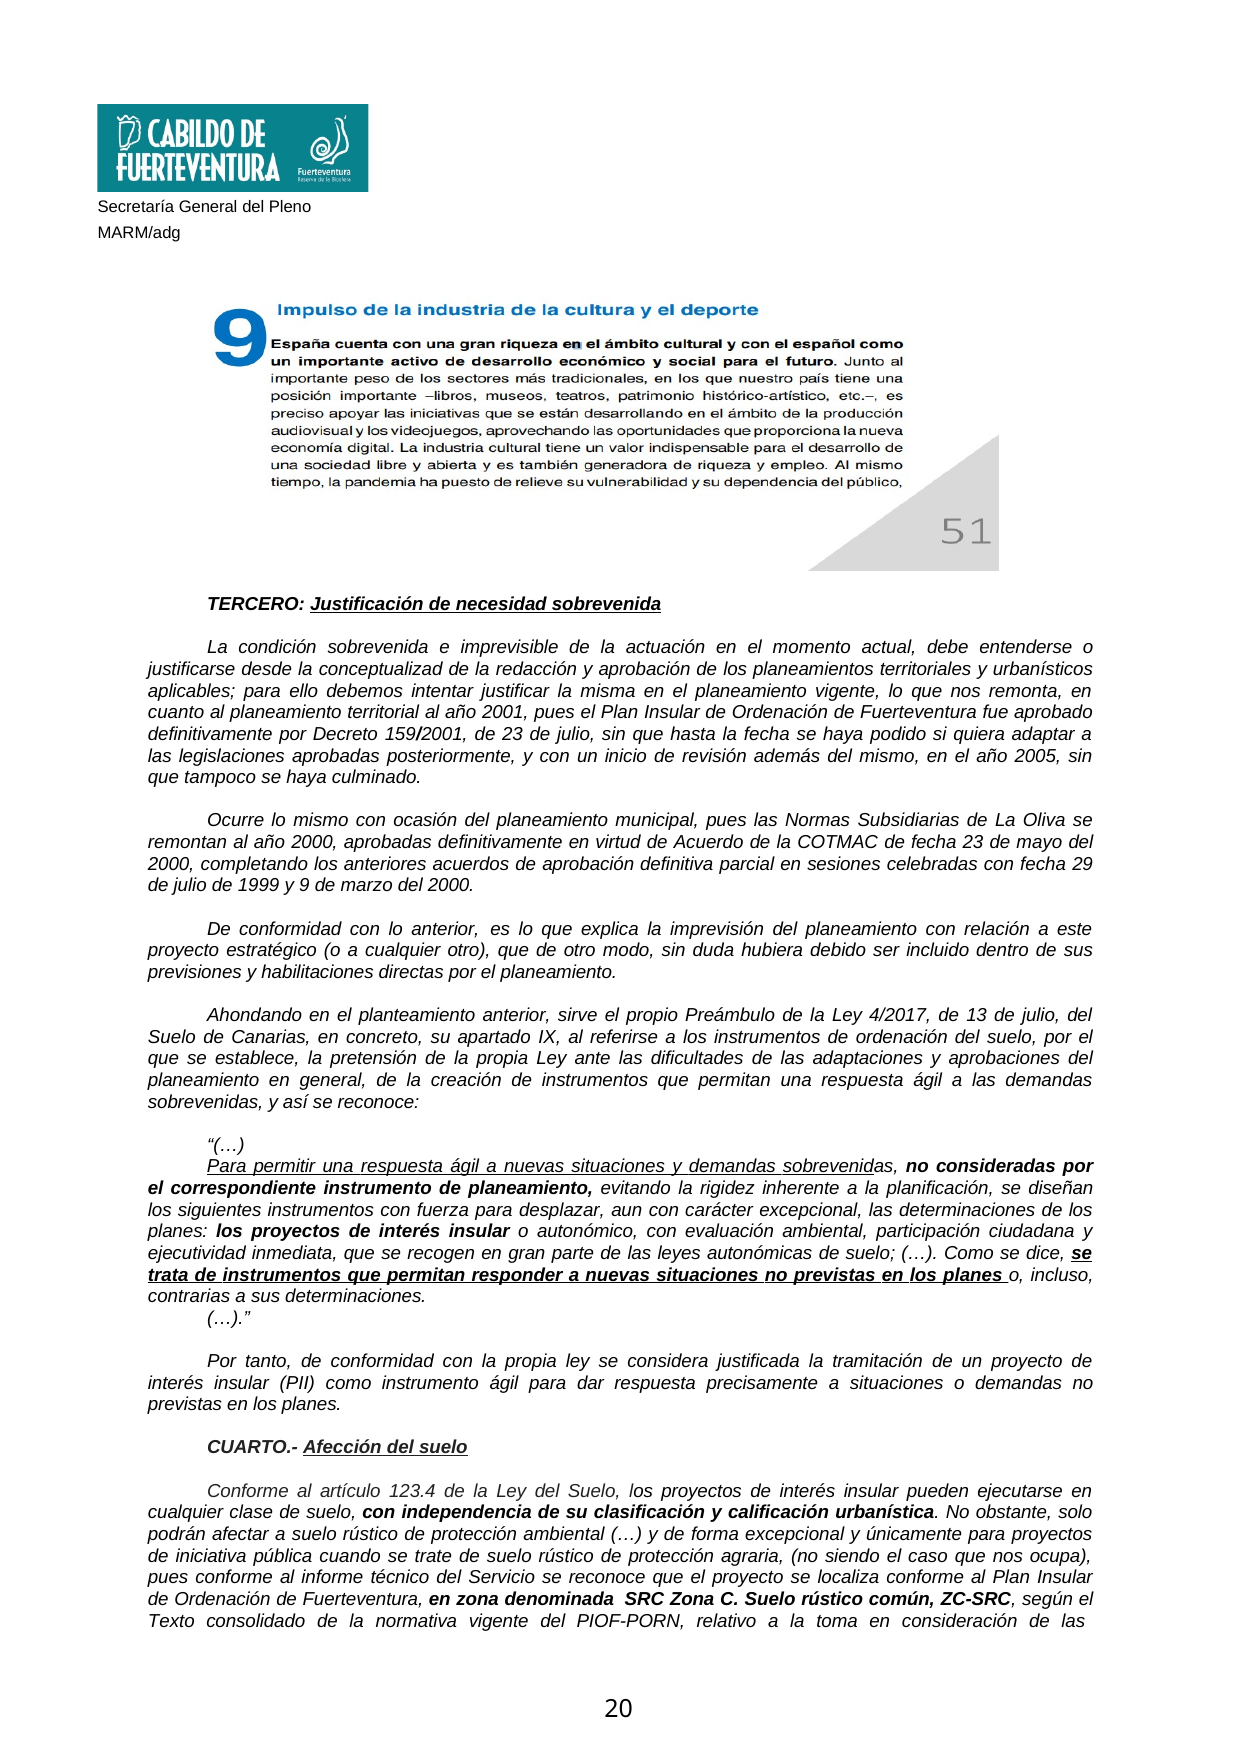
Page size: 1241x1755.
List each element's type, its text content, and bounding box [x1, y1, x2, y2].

text Ocurre lo mismo con ocasión del planeamiento municipal, pues las Normas Subsidiarias de La Oliva se remontan al año 2000, aprobadas definitivamente en virtud de Acuerdo de la COTMAC de fecha 23 de mayo del 2000, completando los anteriores acuerdos de aprobación definitiva parcial en sesiones celebradas con fecha 29 de julio de 1999 y 9 de marzo del 2000. [148, 809, 1093, 896]
text De conformidad con lo anterior, es lo que explica la imprevisión del planeamiento con relación a este proyecto estratégico (o a cualquier otro), que de otro modo, sin duda hubiera debido ser incluido dentro de sus previsiones y habilitaciones directas por el planeamiento. [148, 917, 1093, 982]
text Para permitir una respuesta ágil a nuevas situaciones y demandas sobrevenidas, no consideradas por el correspondiente instrumento de planeamiento, evitando la rigidez inherente a la planificación, se diseñan los siguientes instrumentos con fuerza para desplazar, aun con carácter excepcional, las determinaciones de los planes: los proyectos de interés insular o autonómico, con evaluación ambiental, participación ciudadana y ejecutividad inmediata, que se recogen en gran parte de las leyes autonómicas de suelo; (…). Como se dice, se trata de instrumentos que permitan responder a nuevas situaciones no previstas en los planes o, incluso, contrarias a sus determinaciones. [148, 1155, 1093, 1307]
text (…).” [207, 1307, 1105, 1328]
text CUARTO.- Afección del suelo [207, 1436, 1105, 1458]
text “(…) [207, 1133, 1105, 1155]
text Por tanto, de conformidad con la propia ley se considera justificada la tramitación de un proyecto de interés insular (PII) como instrumento ágil para dar respuesta precisamente a situaciones o demandas no previstas en los planes. [148, 1350, 1093, 1415]
text Ahondando en el planteamiento anterior, sirve el propio Preámbulo de la Ley 4/2017, de 13 de julio, del Suelo de Canarias, en concreto, su apartado IX, al referirse a los instrumentos de ordenación del suelo, por el que se establece, la pretensión de la propia Ley ante las dificultades de las adaptaciones y aprobaciones del planeamiento en general, de la creación de instrumentos que permitan una respuesta ágil a las demandas sobrevenidas, y así se reconoce: [148, 1004, 1093, 1112]
text La condición sobrevenida e imprevisible de la actuación en el momento actual, debe entenderse o justificarse desde la conceptualizad de la redacción y aprobación de los planeamientos territoriales y urbanísticos aplicables; para ello debemos intentar justificar la misma en el planeamiento vigente, lo que nos remonta, en cuanto al planeamiento territorial al año 2001, pues el Plan Insular de Ordenación de Fuerteventura fue aprobado definitivamente por Decreto 159/2001, de 23 de julio, sin que hasta la fecha se haya podido si quiera adaptar a las legislaciones aprobadas posteriormente, y con un inicio de revisión además del mismo, en el año 2005, sin que tampoco se haya culminado. [148, 636, 1093, 788]
text TERCERO: Justificación de necesidad sobrevenida [207, 593, 1105, 614]
text Conforme al artículo 123.4 de la Ley del Suelo, los proyectos de interés insular pueden ejecutarse en cualquier clase de suelo, con independencia de su clasificación y calificación urbanística. No obstante, solo podrán afectar a suelo rústico de protección ambiental (…) y de forma excepcional y únicamente para proyectos de iniciativa pública cuando se trate de suelo rústico de protección agraria, (no siendo el caso que nos ocupa), pues conforme al informe técnico del Servicio se reconoce que el proyecto se localiza conforme al Plan Insular de Ordenación de Fuerteventura, en zona denominada SRC Zona C. Suelo rústico común, ZC-SRC, según el Texto consolidado de la normativa vigente del PIOF-PORN, relativo a la toma en consideración de las [148, 1479, 1093, 1631]
